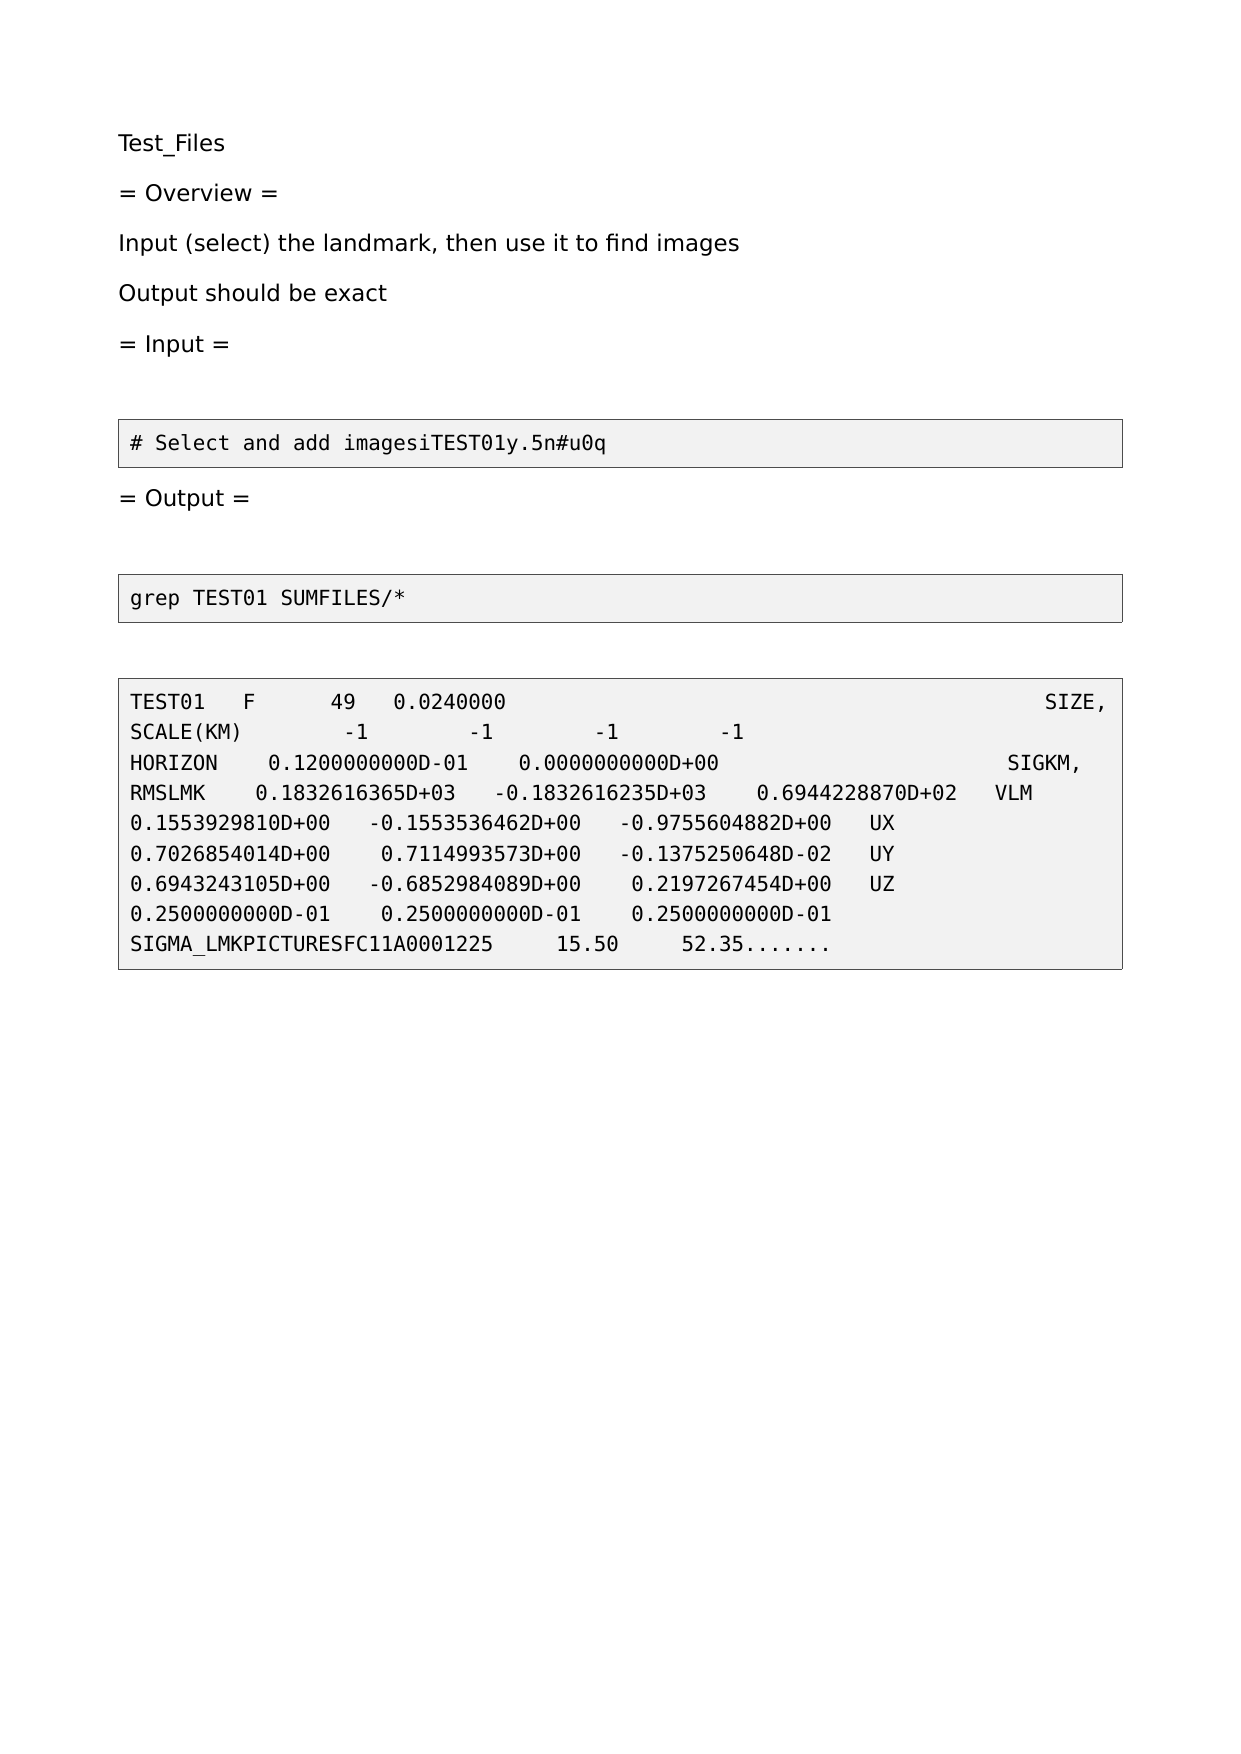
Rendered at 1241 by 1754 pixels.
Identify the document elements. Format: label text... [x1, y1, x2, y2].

text = Overview = [118, 180, 1122, 207]
text Output should be exact [118, 281, 1122, 307]
text # Select and add imagesiTEST01y.5n#u0q [119, 420, 1122, 467]
text = Input = [118, 331, 1122, 357]
text Test_Files [118, 130, 1122, 157]
text = Output = [118, 485, 1122, 512]
text grep TEST01 SUMFILES/* [119, 575, 1122, 622]
text TEST01 F 49 0.0240000 SIZE, SCALE(KM) -1 -1 -1 -1 HORIZON 0.1200000000D-01 0.0000000000D+00 SIGKM, RMSLMK 0.1832616365D+03 -0.1832616235D+03 0.6944228870D+02 VLM 0.1553929810D+00 -0.1553536462D+00 -0.9755604882D+00 UX 0.7026854014D+00 0.7114993573D+00 -0.1375250648D-02 UY 0.6943243105D+00 -0.6852984089D+00 0.2197267454D+00 UZ 0.2500000000D-01 0.2500000000D-01 0.2500000000D-01 SIGMA_LMKPICTURESFC11A0001225 15.50 52.35....... [119, 679, 1122, 969]
text Input (select) the landmark, then use it to find images [118, 230, 1122, 257]
